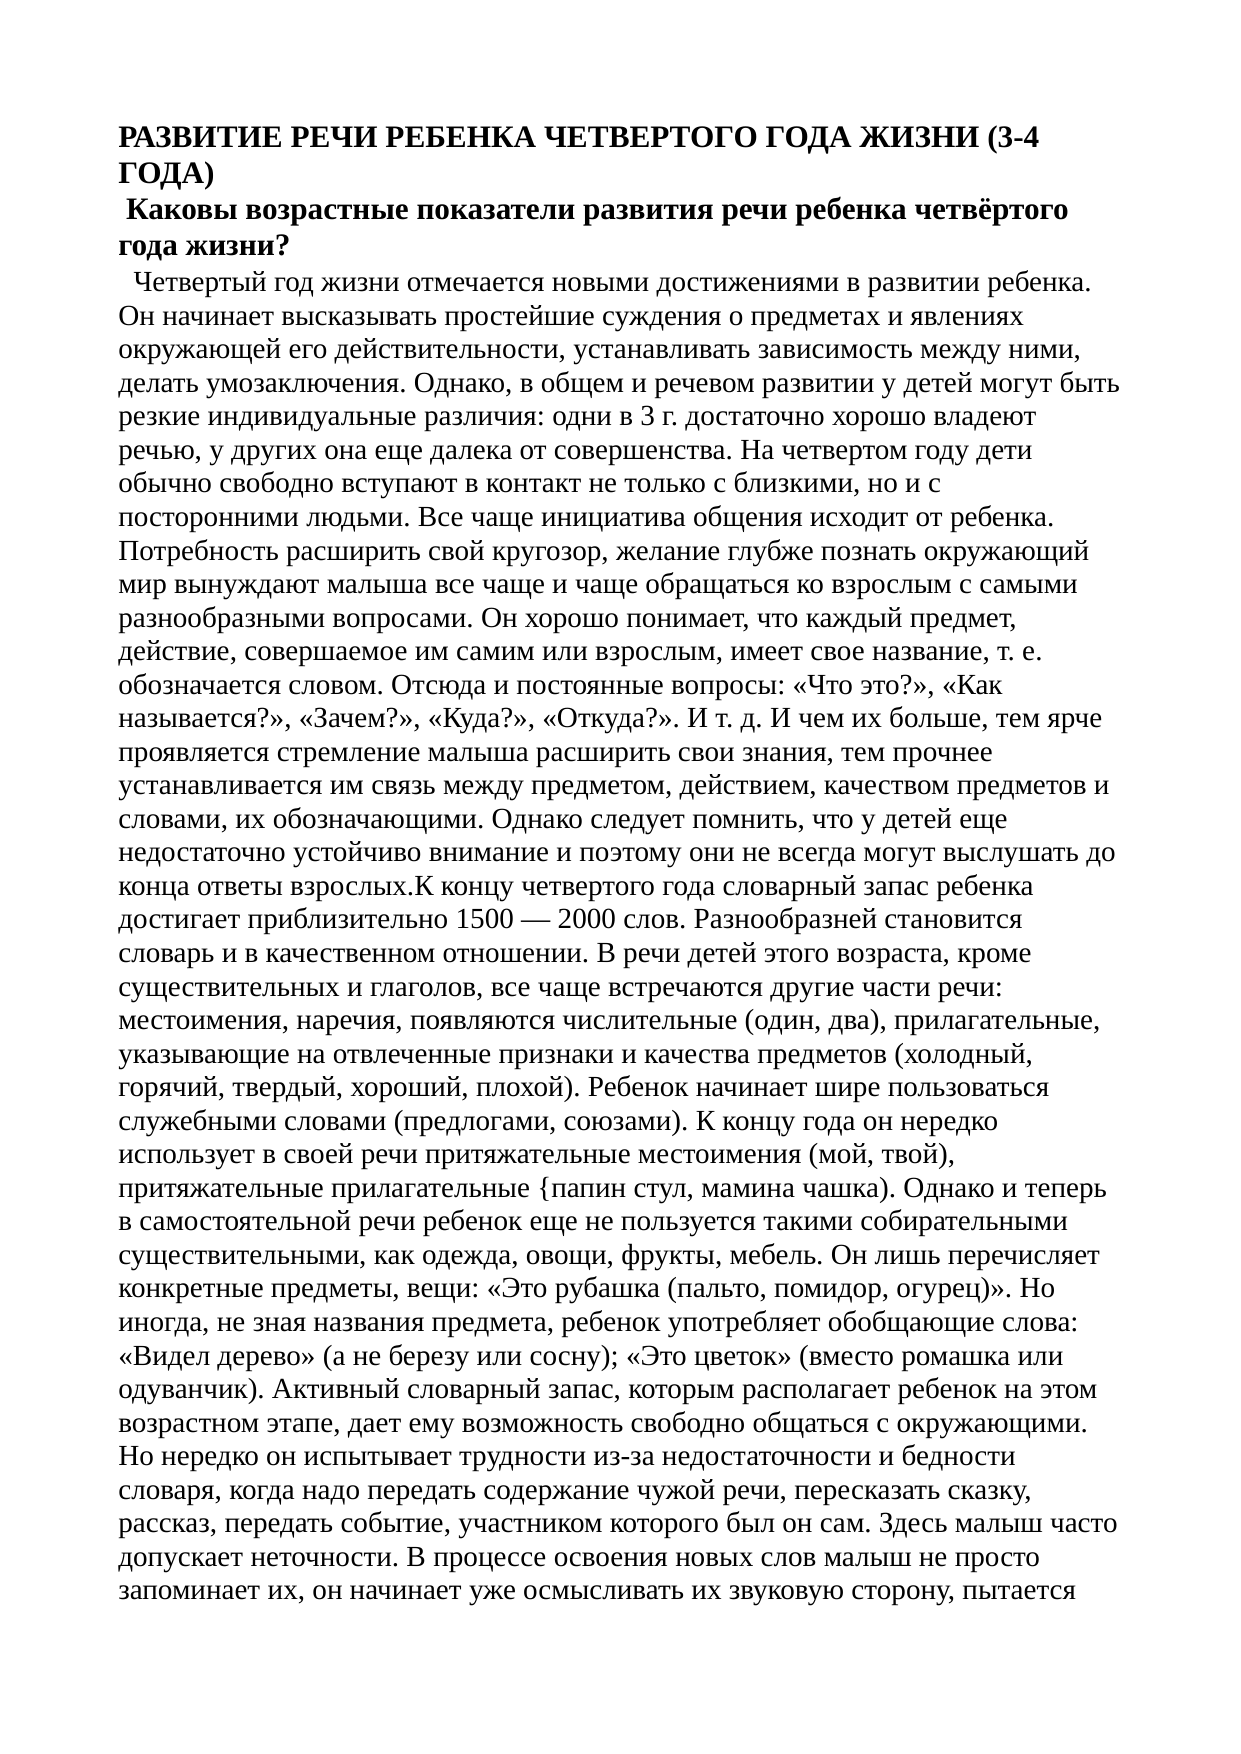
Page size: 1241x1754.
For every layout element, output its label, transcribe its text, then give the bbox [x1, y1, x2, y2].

text Четвертый год жизни отмечается новыми достижениями в развитии ребенка. Он начинает высказывать простейшие суждения о предметах и явлениях окружающей его действительности, устанавливать зависимость между ними, делать умозаключения. Однако, в общем и речевом развитии у детей могут быть резкие индивидуальные различия: одни в 3 г. достаточно хорошо владеют речью, у других она еще далека от совершенства. На четвертом году дети обычно свободно вступают в контакт не только с близкими, но и с посторонними людьми. Все чаще инициатива общения исходит от ребенка. Потребность расширить свой кругозор, желание глубже познать окружающий мир вынуждают малыша все чаще и чаще обращаться ко взрослым с самыми разнообразными вопросами. Он хорошо понимает, что каждый предмет, действие, совершаемое им самим или взрослым, имеет свое название, т. е. обозначается словом. Отсюда и постоянные вопросы: «Что это?», «Как называется?», «Зачем?», «Куда?», «Откуда?». И т. д. И чем их больше, тем ярче проявляется стремление малыша расширить свои знания, тем прочнее устанавливается им связь между предметом, действием, качеством предметов и словами, их обозначающими. Однако следует помнить, что у детей еще недостаточно устойчиво внимание и поэтому они не всегда могут выслушать до конца ответы взрослых.К концу четвертого года словарный запас ребенка достигает приблизительно 1500 — 2000 слов. Разнообразней становится словарь и в качественном отношении. В речи детей этого возраста, кроме существительных и глаголов, все чаще встречаются другие части речи: местоимения, наречия, появляются числительные (один, два), прилагательные, указывающие на отвлеченные признаки и качества предметов (холодный, горячий, твердый, хороший, плохой). Ребенок начинает шире пользоваться служебными словами (предлогами, союзами). К концу года он нередко использует в своей речи притяжательные местоимения (мой, твой), притяжательные прилагательные {папин стул, мамина чашка). Однако и теперь в самостоятельной речи ребенок еще не пользуется такими собирательными существительными, как одежда, овощи, фрукты, мебель. Он лишь перечисляет конкретные предметы, вещи: «Это рубашка (пальто, помидор, огурец)». Но иногда, не зная названия предмета, ребенок употребляет обобщающие слова: «Видел дерево» (а не березу или сосну); «Это цветок» (вместо ромашка или одуванчик). Активный словарный запас, которым располагает ребенок на этом возрастном этапе, дает ему возможность свободно общаться с окружающими. Но нередко он испытывает трудности из-за недостаточности и бедности словаря, когда надо передать содержание чужой речи, пересказать сказку, рассказ, передать событие, участником которого был он сам. Здесь малыш часто допускает неточности. В процессе освоения новых слов малыш не просто запоминает их, он начинает уже осмысливать их звуковую сторону, пытается [118, 262, 1122, 1606]
text Каковы возрастные показатели развития речи ребенка четвёртого года жизни? [118, 190, 1122, 262]
text РАЗВИТИЕ РЕЧИ РЕБЕНКА ЧЕТВЕРТОГО ГОДА ЖИЗНИ (3-4 ГОДА) [118, 118, 1122, 190]
